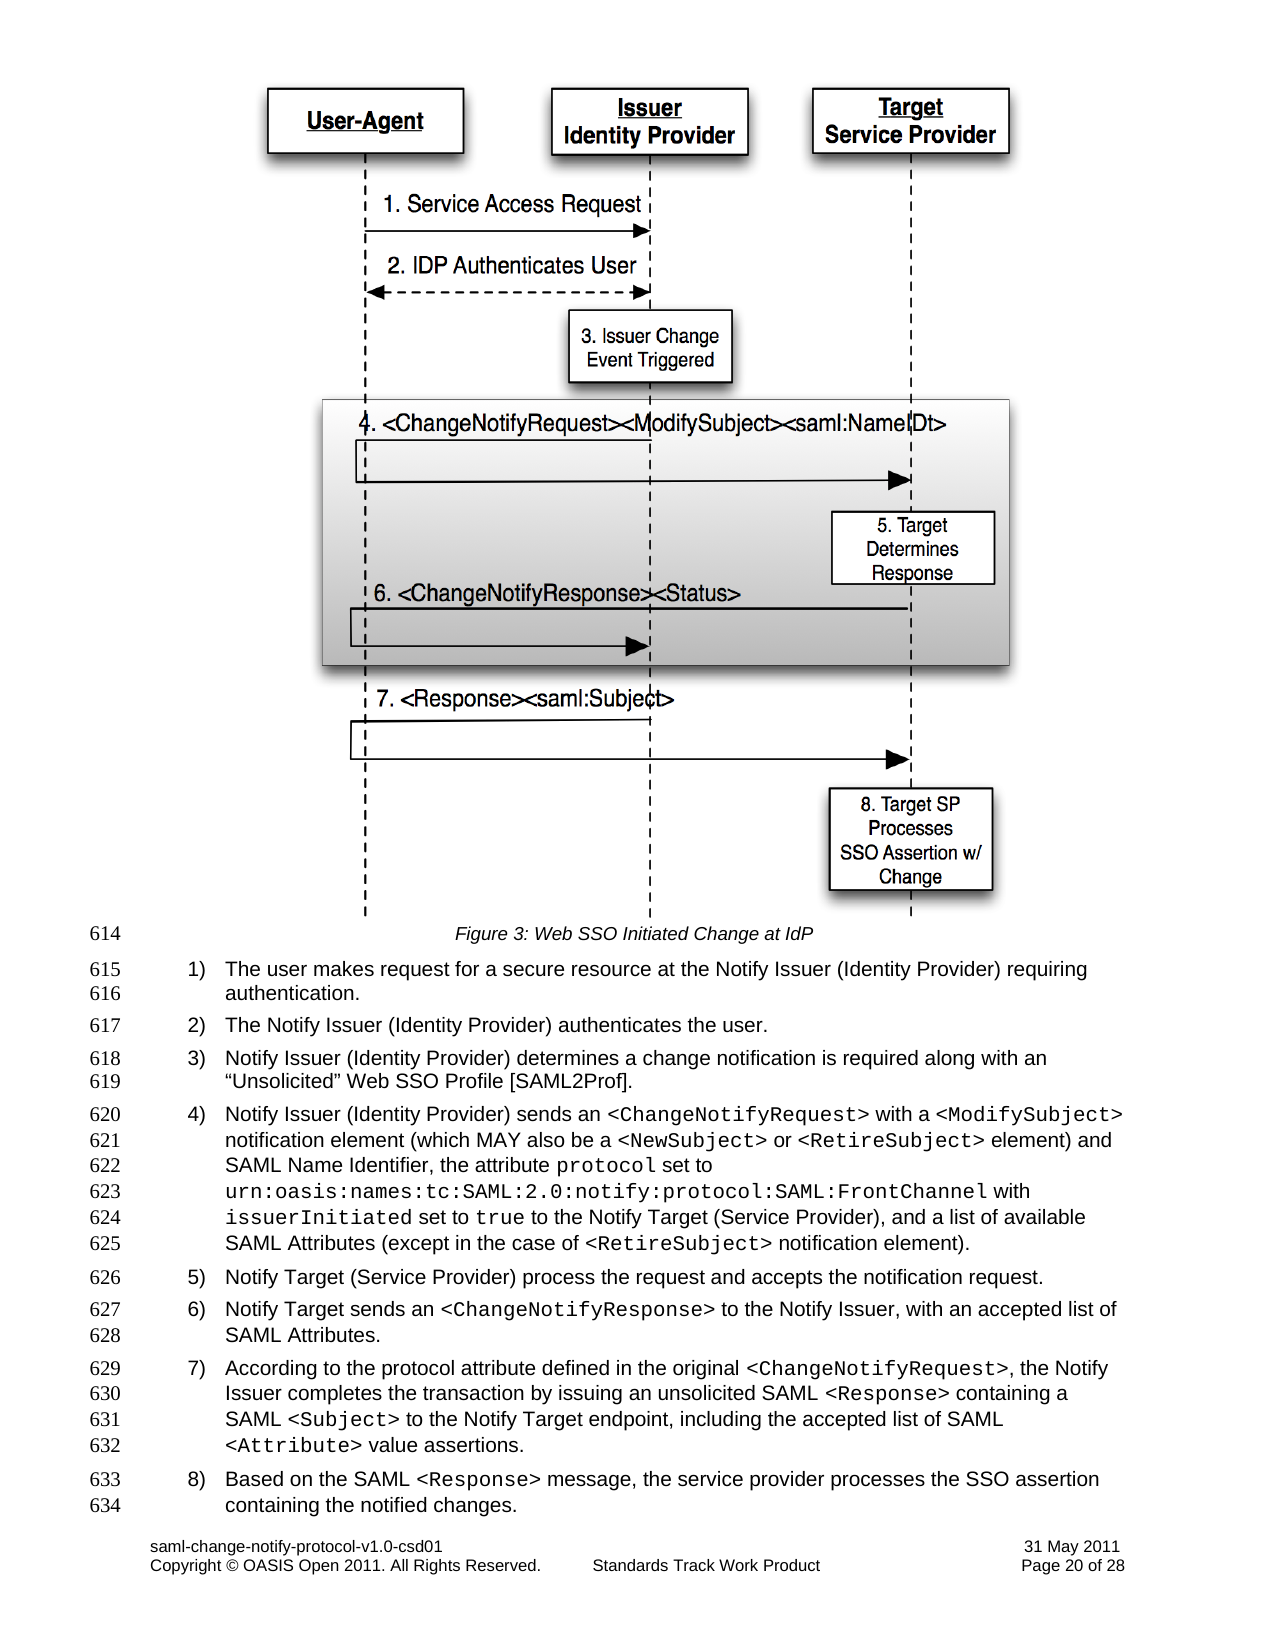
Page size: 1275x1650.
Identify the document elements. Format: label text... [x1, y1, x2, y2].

list The Notify Issuer (Identity Provider) authenticates the user. [187, 1013, 1125, 1037]
list Notify Issuer (Identity Provider) determines a change notification is required along with an “Unsolicited” Web SSO Profile [SAML2Prof]. [187, 1045, 1125, 1093]
list According to the protocol attribute defined in the original <ChangeNotifyRequest>, the Notify Issuer completes the transaction by issuing an unsolicited SAML <Response> containing a SAML <Subject> to the Notify Target endpoint, including the accepted list of SAML <Attribute> value assertions. [187, 1355, 1125, 1459]
list The user makes request for a secure resource at the Notify Issuer (Identity Provider) requiring authentication. [187, 957, 1125, 1005]
picture [247, 75, 1028, 923]
list Notify Issuer (Identity Provider) sends an <ChangeNotifyRequest> with a <ModifySubject> notification element (which MAY also be a <NewSubject> or <RetireSubject> element) and SAML Name Identifier, the attribute protocol set to urn:oasis:names:tc:SAML:2.0:notify:protocol:SAML:FrontChannel with issuerInitiated set to true to the Notify Target (Service Provider), and a list of available SAML Attributes (except in the case of <RetireSubject> notification element). [187, 1102, 1125, 1257]
list Notify Target sends an <ChangeNotifyResponse> to the Notify Issuer, with an accepted list of SAML Attributes. [187, 1297, 1125, 1347]
text Figure 3: Web SSO Initiated Change at IdP [150, 75, 1125, 944]
list Based on the SAML <Response> message, the service provider processes the SSO assertion containing the notified changes. [187, 1467, 1125, 1517]
list Notify Target (Service Provider) process the request and accepts the notification request. [187, 1265, 1125, 1289]
